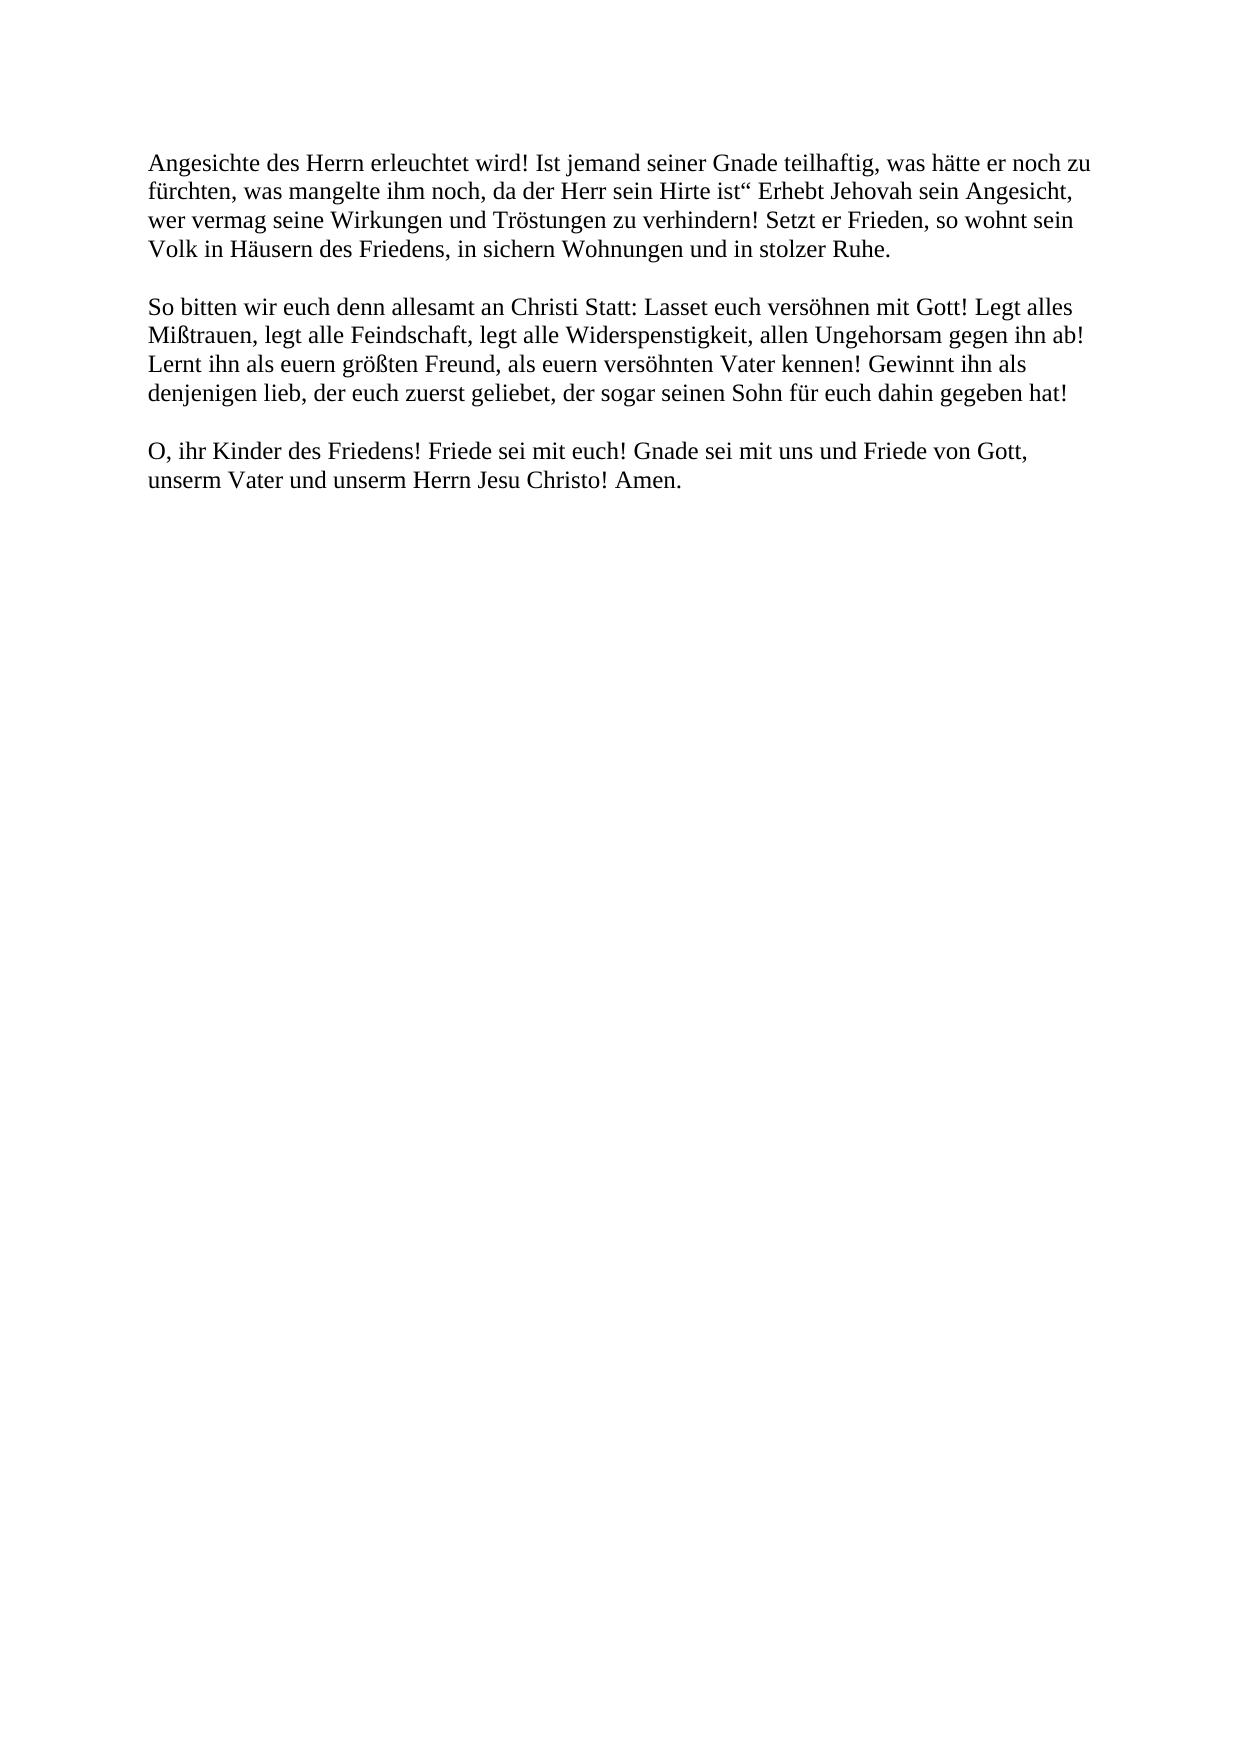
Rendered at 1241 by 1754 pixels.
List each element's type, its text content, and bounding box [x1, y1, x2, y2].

text O, ihr Kinder des Friedens! Friede sei mit euch! Gnade sei mit uns und Friede von Gott, unserm Vater und unserm Herrn Jesu Christo! Amen. [148, 436, 1093, 493]
text So bitten wir euch denn allesamt an Christi Statt: Lasset euch versöhnen mit Gott! Legt alles Mißtrauen, legt alle Feindschaft, legt alle Widerspenstigkeit, allen Ungehorsam gegen ihn ab! Lernt ihn als euern größten Freund, als euern versöhnten Vater kennen! Gewinnt ihn als denjenigen lieb, der euch zuerst geliebet, der sogar seinen Sohn für euch dahin gegeben hat! [148, 292, 1093, 407]
text Angesichte des Herrn erleuchtet wird! Ist jemand seiner Gnade teilhaftig, was hätte er noch zu fürchten, was mangelte ihm noch, da der Herr sein Hirte ist“ Erhebt Jehovah sein Angesicht, wer vermag seine Wirkungen und Tröstungen zu verhindern! Setzt er Frieden, so wohnt sein Volk in Häusern des Friedens, in sichern Wohnungen und in stolzer Ruhe. [148, 148, 1093, 263]
